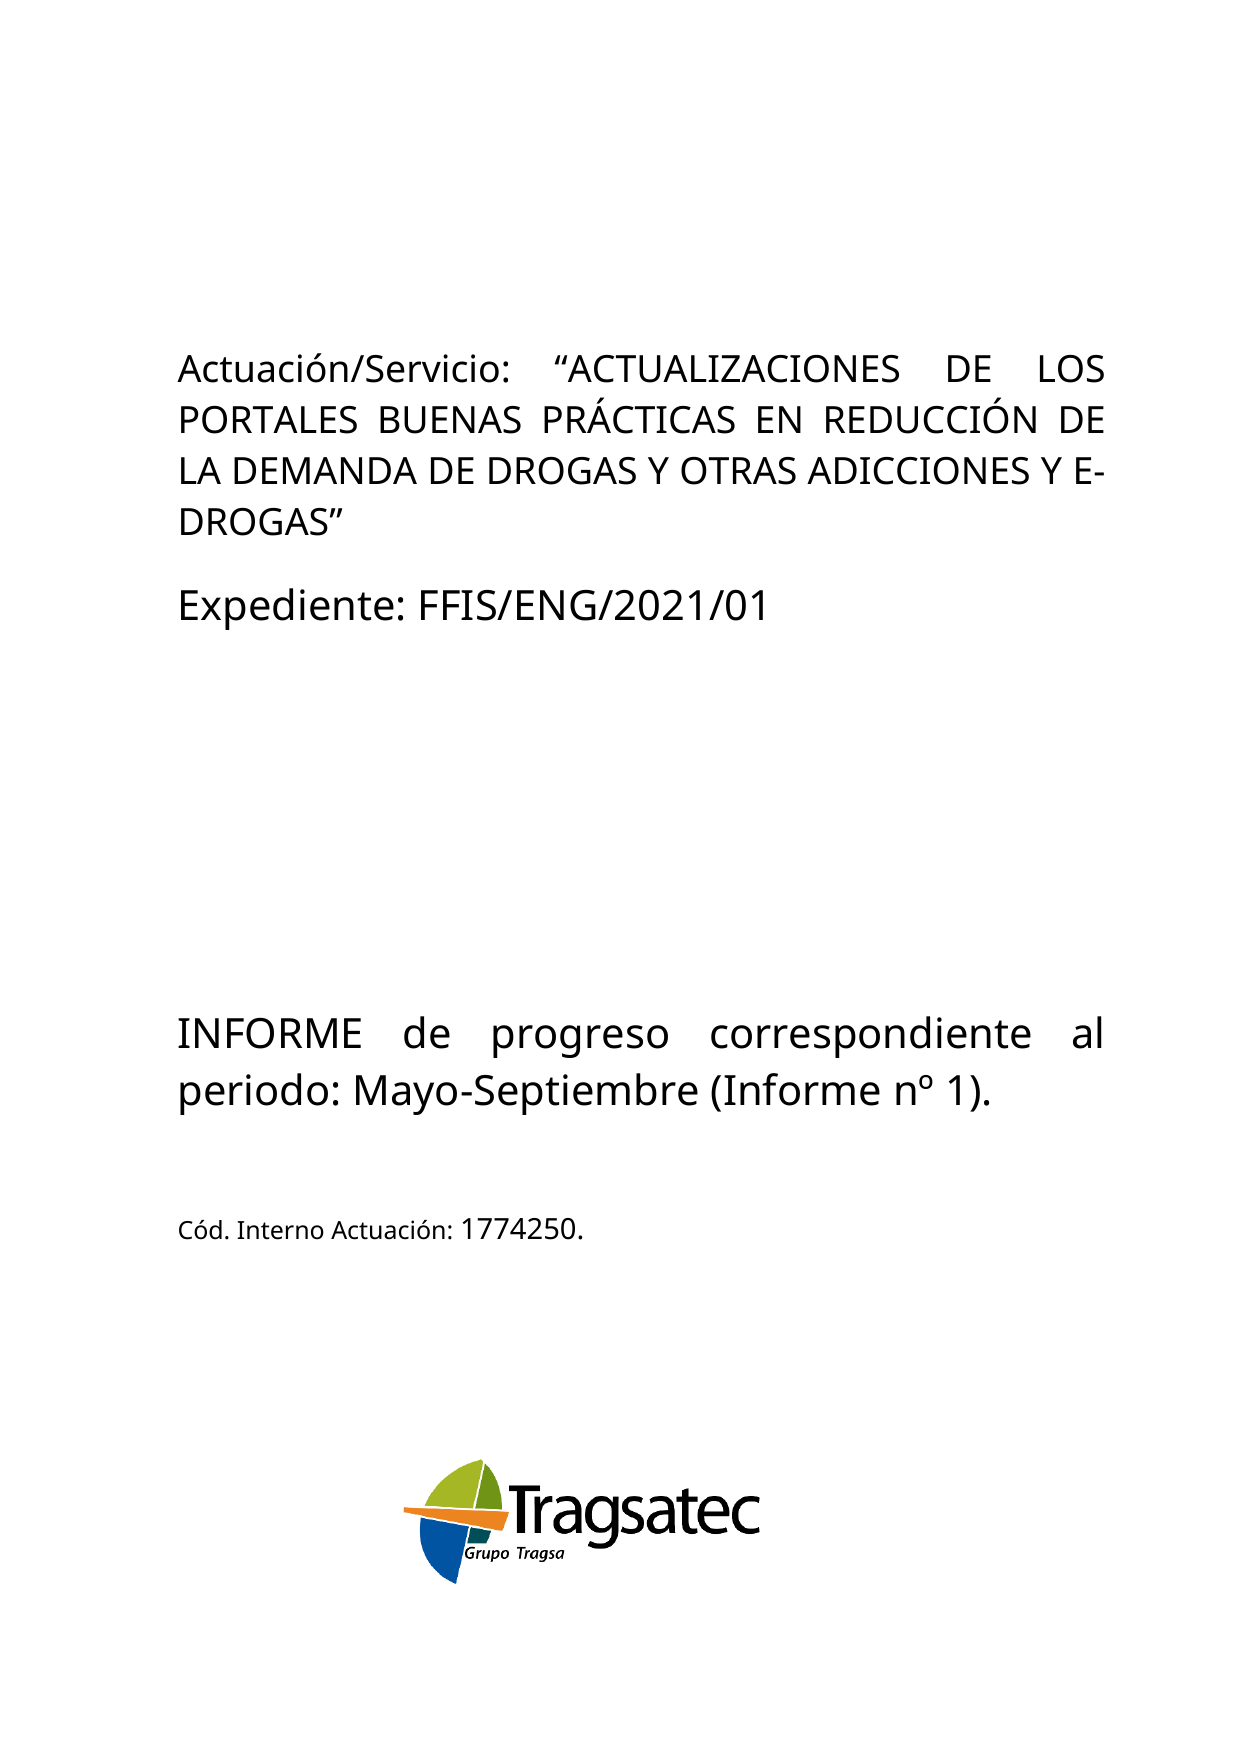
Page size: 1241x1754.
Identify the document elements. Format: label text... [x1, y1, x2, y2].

text Cód. Interno Actuación: 1774250. [177, 1208, 1106, 1248]
text Expediente: FFIS/ENG/2021/01 [177, 575, 1106, 632]
text INFORME de progreso correspondiente al periodo: Mayo-Septiembre (Informe nº 1). [177, 1004, 1106, 1117]
text Actuación/Servicio: “ACTUALIZACIONES DE LOS PORTALES BUENAS PRÁCTICAS EN REDUCCIÓN DE LA DEMANDA DE DROGAS Y OTRAS ADICCIONES Y E-DROGAS” [177, 342, 1106, 547]
